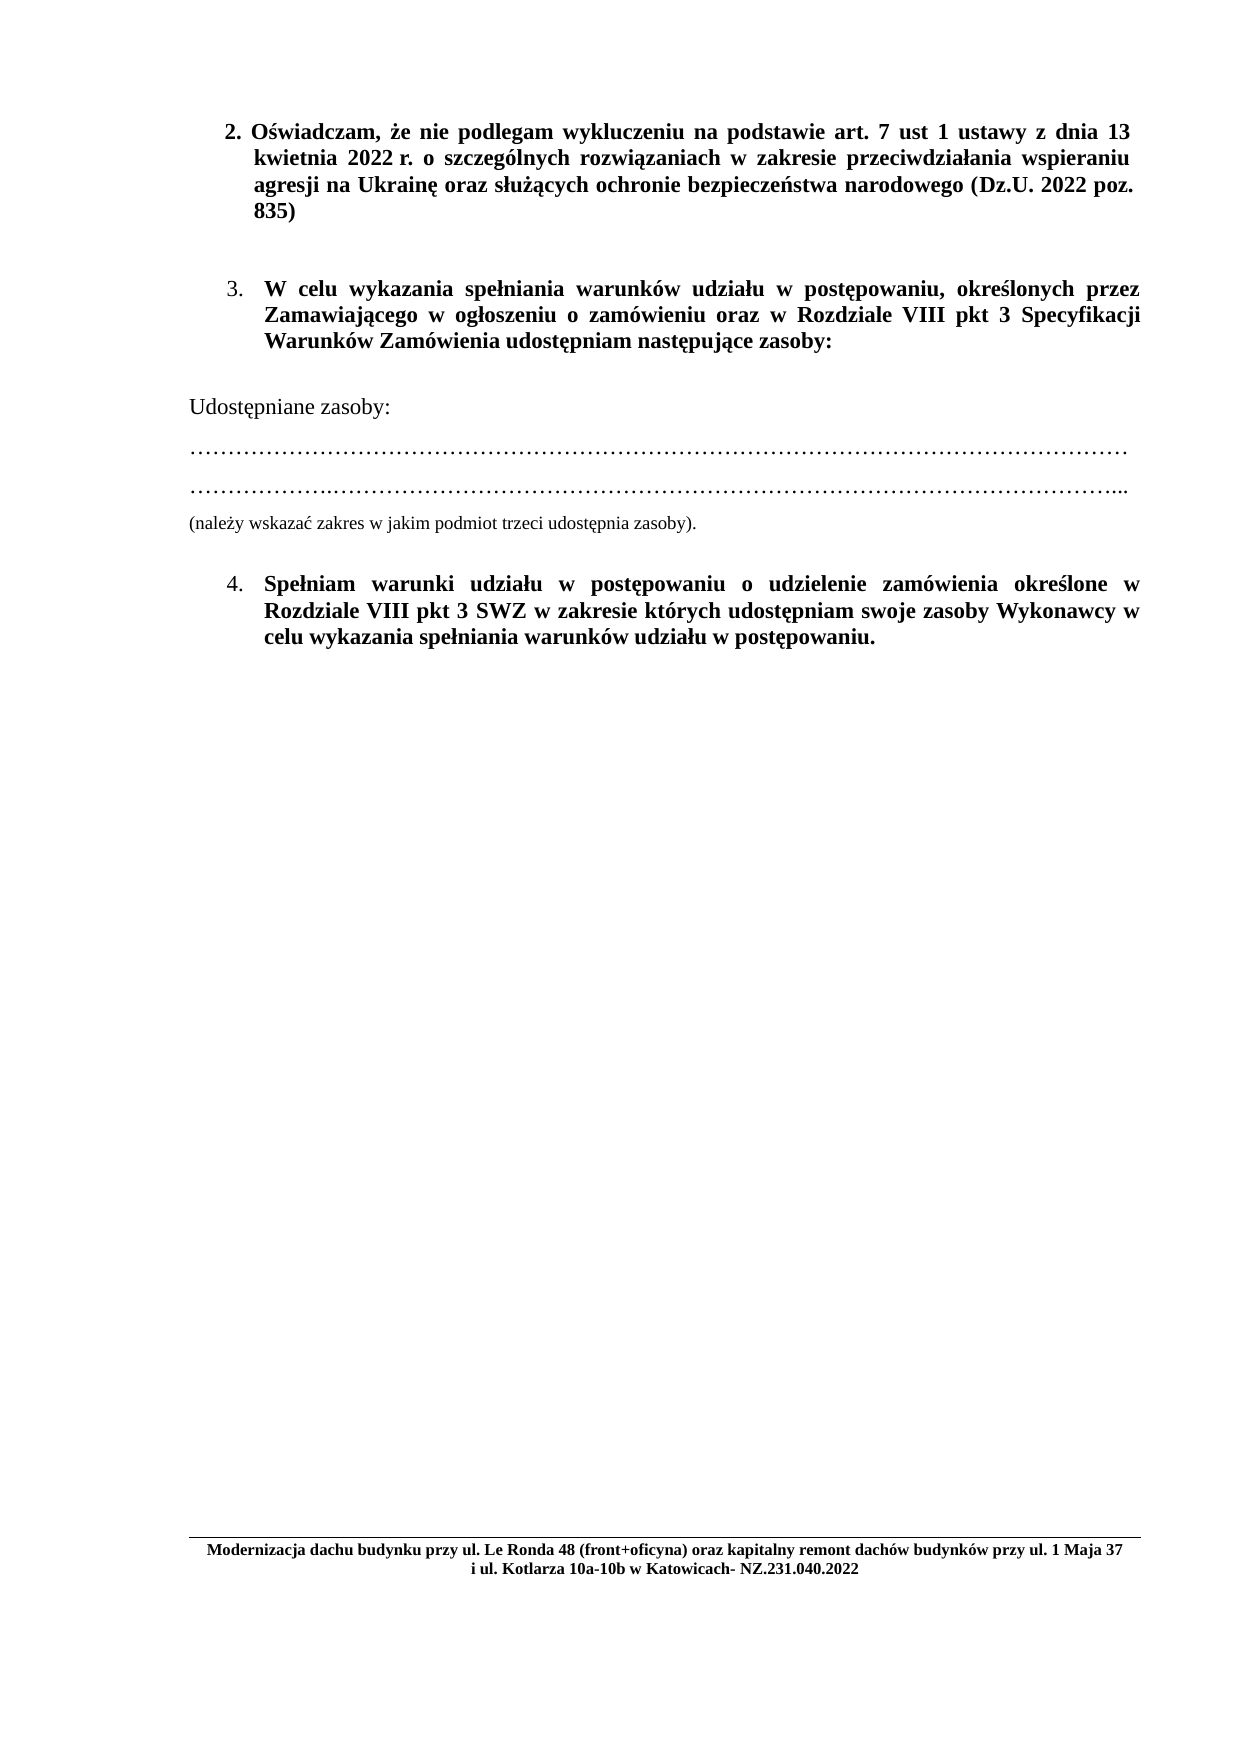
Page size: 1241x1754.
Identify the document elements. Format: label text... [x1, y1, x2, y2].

list Spełniam warunki udziału w postępowaniu o udzielenie zamówienia określone w Rozdziale VIII pkt 3 SWZ w zakresie których udostępniam swoje zasoby Wykonawcy w celu wykazania spełniania warunków udziału w postępowaniu. [226, 571, 1141, 649]
text …………………………………………………………………………………………………………………………….…………………………………………………………………………………………... [189, 433, 1138, 499]
text Udostępniane zasoby: [189, 393, 1138, 420]
text (należy wskazać zakres w jakim podmiot trzeci udostępnia zasoby). [189, 512, 1138, 533]
list 2. Oświadczam, że nie podlegam wykluczeniu na podstawie art. 7 ust 1 ustawy z dnia 13 kwietnia 2022 r. o szczególnych rozwiązaniach w zakresie przeciwdziałania wspieraniu agresji na Ukrainę oraz służących ochronie bezpieczeństwa narodowego (Dz.U. 2022 poz. 835) [189, 118, 1141, 223]
list W celu wykazania spełniania warunków udziału w postępowaniu, określonych przez Zamawiającego w ogłoszeniu o zamówieniu oraz w Rozdziale VIII pkt 3 Specyfikacji Warunków Zamówienia udostępniam następujące zasoby: [226, 275, 1141, 354]
